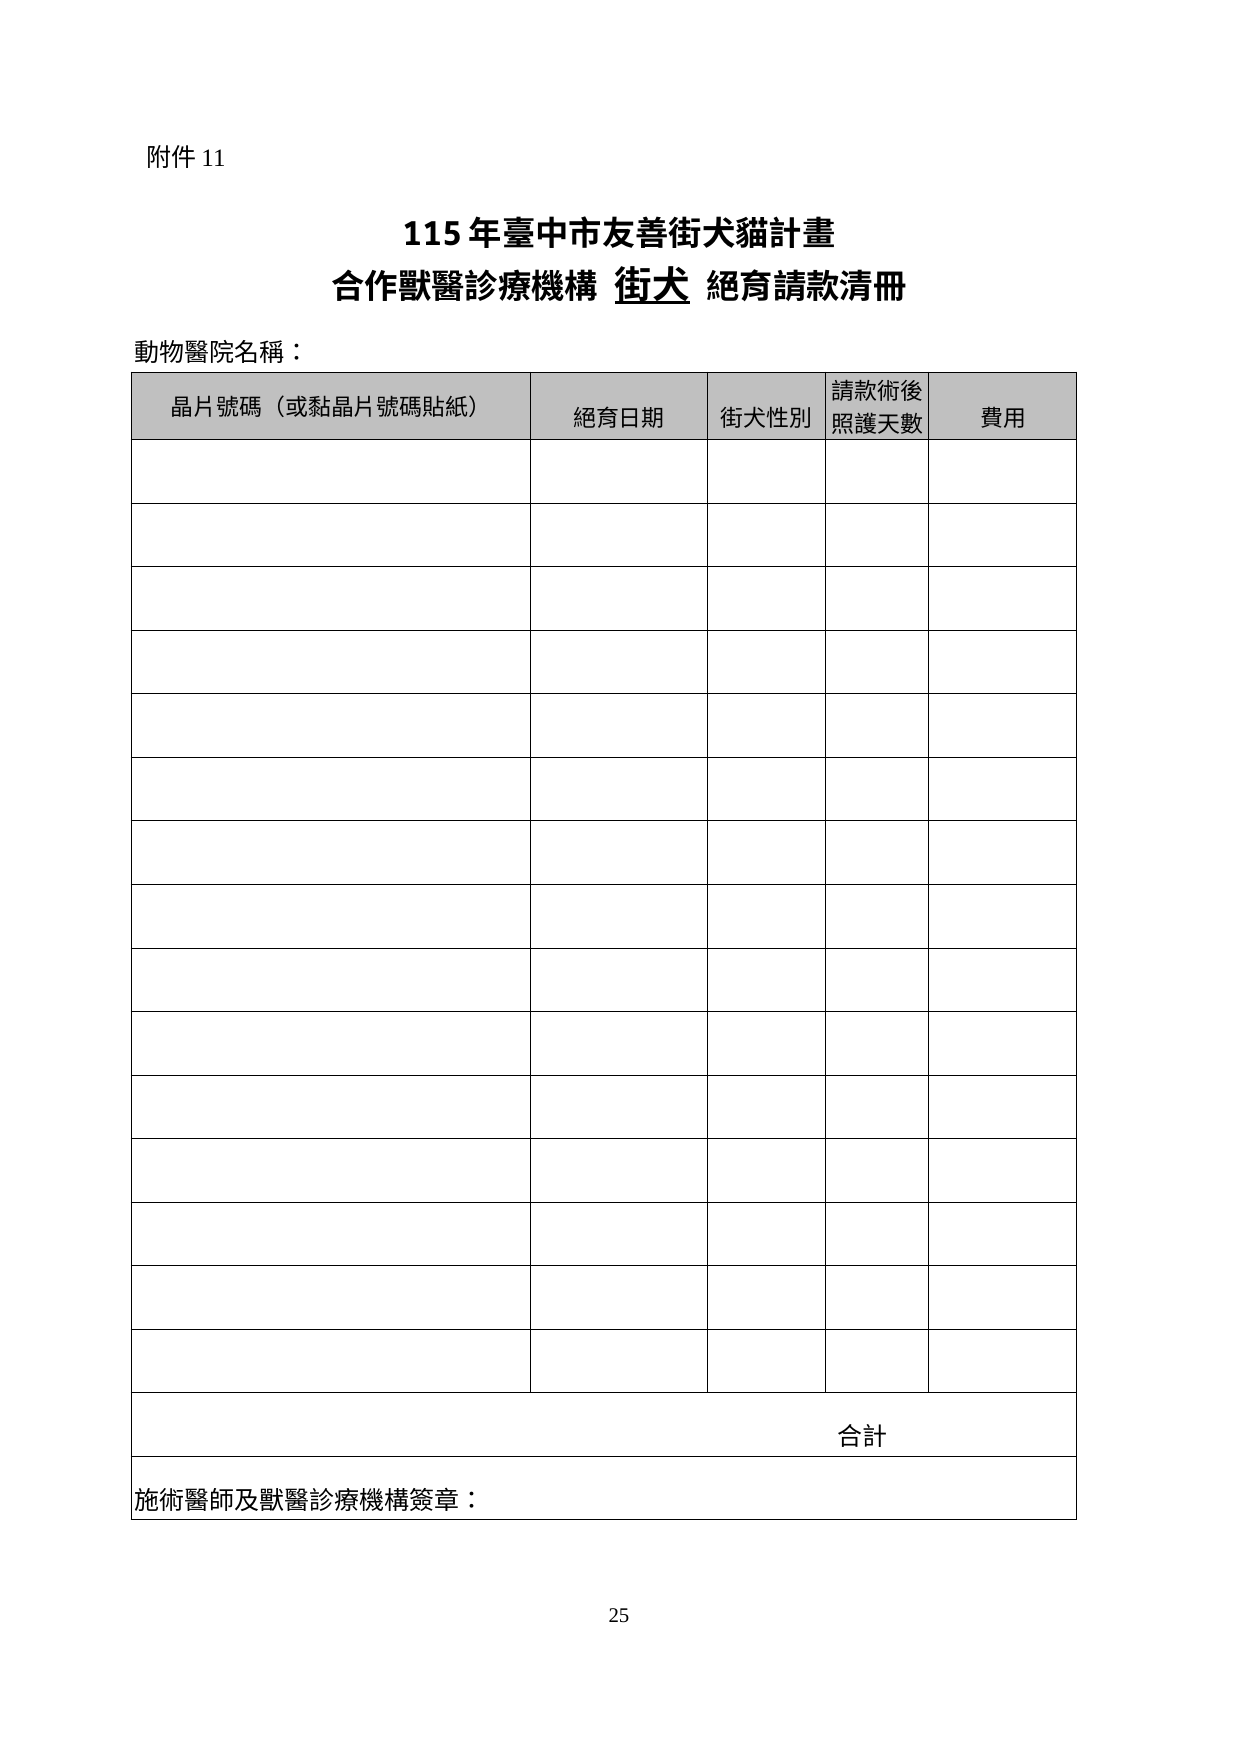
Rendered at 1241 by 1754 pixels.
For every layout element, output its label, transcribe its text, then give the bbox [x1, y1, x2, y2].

table_cell [826, 694, 928, 757]
table_cell [929, 1203, 1076, 1265]
table_cell [826, 440, 928, 503]
table_cell [531, 758, 707, 820]
table_cell [929, 1266, 1076, 1329]
table_cell 施術醫師及獸醫診療機構簽章： [132, 1457, 1076, 1519]
table_cell [531, 1012, 707, 1074]
table_cell [132, 821, 530, 884]
table_cell [929, 949, 1076, 1011]
table_cell [826, 1076, 928, 1138]
table_cell [531, 949, 707, 1011]
table_cell [826, 821, 928, 884]
table_cell [929, 440, 1076, 503]
table_cell [826, 949, 928, 1011]
table_cell [132, 1076, 530, 1138]
table_cell [929, 504, 1076, 566]
table_cell [708, 949, 825, 1011]
table_cell [531, 1203, 707, 1265]
table_cell [132, 504, 530, 566]
table_cell [826, 1203, 928, 1265]
table_header [825, 309, 929, 372]
table_cell [531, 567, 707, 630]
table_cell [531, 1076, 707, 1138]
table_cell [531, 440, 707, 503]
table_cell [708, 758, 825, 820]
table_cell [995, 1393, 1076, 1456]
table_cell [708, 504, 825, 566]
table_cell [708, 1203, 825, 1265]
table_cell [531, 631, 707, 693]
table_cell [707, 1393, 730, 1456]
table_cell [708, 885, 825, 947]
table_cell [531, 1330, 707, 1392]
table_cell [132, 1203, 530, 1265]
table_cell [132, 758, 530, 820]
table_cell [531, 504, 707, 566]
table_cell [530, 1393, 707, 1456]
table_cell 合計 [834, 1393, 994, 1456]
table_cell [708, 1139, 825, 1202]
table_cell [826, 885, 928, 947]
table_cell [132, 631, 530, 693]
table_cell [929, 758, 1076, 820]
table_header [929, 309, 1077, 372]
table_cell [132, 1012, 530, 1074]
table_cell 晶片號碼（或黏晶片號碼貼紙） [132, 373, 530, 439]
table_cell [531, 821, 707, 884]
table_cell [826, 1139, 928, 1202]
table_cell [929, 821, 1076, 884]
table_cell [826, 1012, 928, 1074]
table_cell 費用 [929, 373, 1076, 439]
text 115年臺中市友善街犬貓計畫 [131, 206, 1106, 255]
table_cell [929, 694, 1076, 757]
table_cell [708, 694, 825, 757]
table_cell [826, 1266, 928, 1329]
table_cell [132, 1330, 530, 1392]
table_cell [531, 694, 707, 757]
table_cell [132, 1139, 530, 1202]
table_cell [826, 758, 928, 820]
table_header [707, 309, 825, 372]
table_cell [132, 567, 530, 630]
table_cell [132, 1393, 530, 1456]
table_cell [132, 949, 530, 1011]
table_cell [132, 440, 530, 503]
table_header [530, 309, 707, 372]
table_cell [826, 631, 928, 693]
table_cell [531, 1266, 707, 1329]
table_cell [708, 440, 825, 503]
table_cell [708, 1266, 825, 1329]
table_cell [730, 1393, 834, 1456]
table_cell [708, 1076, 825, 1138]
table_cell [826, 567, 928, 630]
table_cell [708, 567, 825, 630]
table_cell [708, 1330, 825, 1392]
table_cell [826, 504, 928, 566]
text 附件11 [146, 138, 263, 170]
table_cell 絕育日期 [531, 373, 707, 439]
table_cell 請款術後 照護天數 [826, 373, 928, 439]
table_header 動物醫院名稱： [131, 309, 530, 372]
table_cell [929, 885, 1076, 947]
text [131, 130, 278, 177]
table_cell [929, 1139, 1076, 1202]
table_cell [826, 1330, 928, 1392]
table_cell [929, 631, 1076, 693]
table_cell [929, 1330, 1076, 1392]
table_cell [132, 885, 530, 947]
text 合作獸醫診療機構 街犬 絕育請款清冊 [131, 255, 1106, 309]
table_cell [531, 885, 707, 947]
table_cell [132, 694, 530, 757]
table_cell [132, 1266, 530, 1329]
table_cell [531, 1139, 707, 1202]
table_cell [929, 567, 1076, 630]
table_cell 街犬性別 [708, 373, 825, 439]
table_cell [708, 1012, 825, 1074]
table_cell [929, 1012, 1076, 1074]
table_cell [708, 821, 825, 884]
table_cell [929, 1076, 1076, 1138]
table_cell [708, 631, 825, 693]
